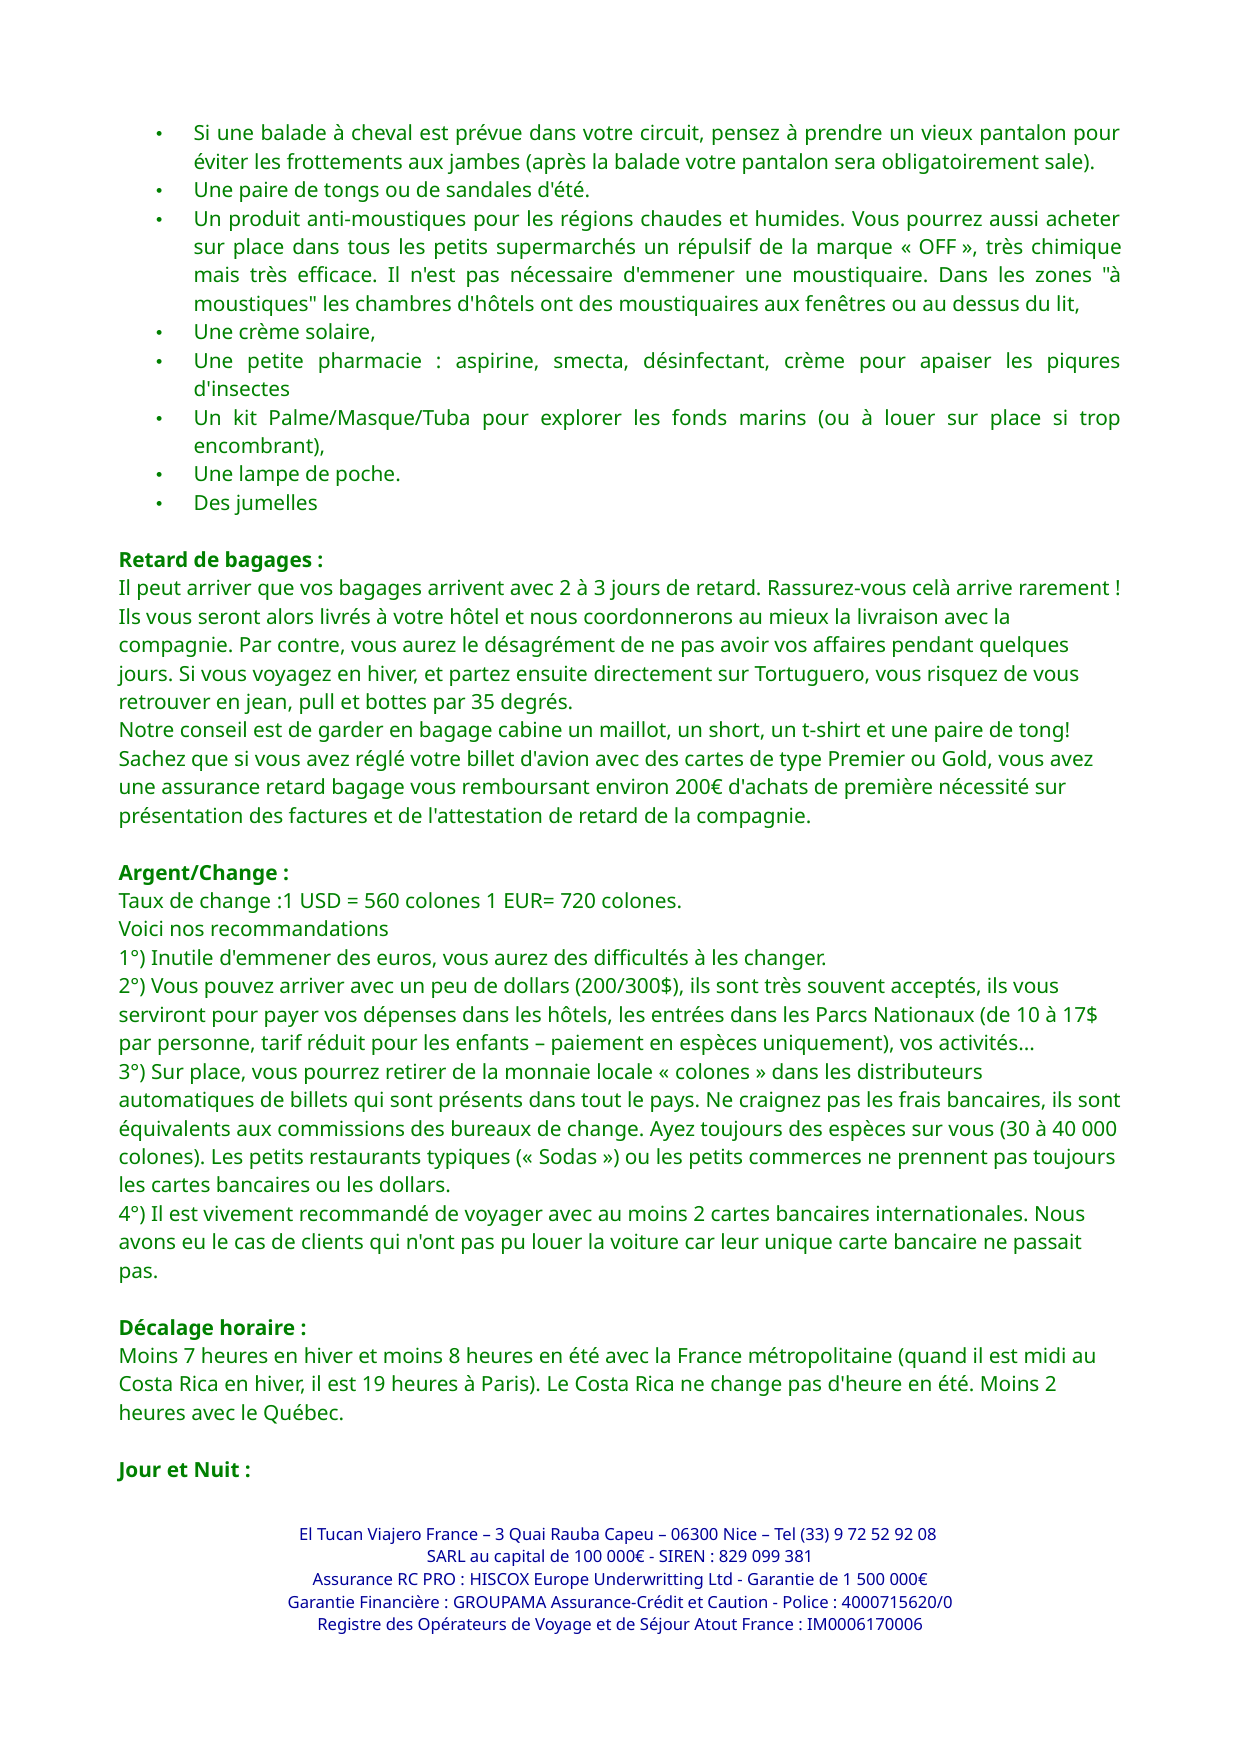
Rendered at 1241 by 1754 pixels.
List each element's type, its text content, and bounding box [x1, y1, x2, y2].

text Moins 7 heures en hiver et moins 8 heures en été avec la France métropolitaine (quand il est midi au Costa Rica en hiver, il est 19 heures à Paris). Le Costa Rica ne change pas d'heure en été. Moins 2 heures avec le Québec. [118, 1341, 1122, 1455]
text Décalage horaire : [118, 1313, 1122, 1341]
list Une lampe de poche. [156, 459, 1122, 488]
text Voici nos recommandations [118, 914, 1122, 943]
list Une crème solaire, [156, 317, 1122, 346]
list Un produit anti-moustiques pour les régions chaudes et humides. Vous pourrez aussi acheter sur place dans tous les petits supermarchés un répulsif de la marque « OFF », très chimique mais très efficace. Il n'est pas nécessaire d'emmener une moustiquaire. Dans les zones "à moustiques" les chambres d'hôtels ont des moustiquaires aux fenêtres ou au dessus du lit, [156, 204, 1122, 317]
list Si une balade à cheval est prévue dans votre circuit, pensez à prendre un vieux pantalon pour éviter les frottements aux jambes (après la balade votre pantalon sera obligatoirement sale). [156, 118, 1122, 175]
list Une paire de tongs ou de sandales d'été. [156, 175, 1122, 204]
text Retard de bagages : [118, 545, 1122, 573]
text Argent/Change : [118, 858, 1122, 886]
text Taux de change :1 USD = 560 colones 1 EUR= 720 colones. [118, 886, 1122, 914]
text 1°) Inutile d'emmener des euros, vous aurez des difficultés à les changer. [118, 943, 1122, 971]
text 2°) Vous pouvez arriver avec un peu de dollars (200/300$), ils sont très souvent acceptés, ils vous serviront pour payer vos dépenses dans les hôtels, les entrées dans les Parcs Nationaux (de 10 à 17$ par personne, tarif réduit pour les enfants – paiement en espèces uniquement), vos activités... [118, 971, 1122, 1057]
text Jour et Nuit : [118, 1455, 1122, 1483]
list Un kit Palme/Masque/Tuba pour explorer les fonds marins (ou à louer sur place si trop encombrant), [156, 403, 1122, 459]
list Une petite pharmacie : aspirine, smecta, désinfectant, crème pour apaiser les piqures d'insectes [156, 346, 1122, 403]
list Des jumelles [156, 488, 1122, 516]
text 4°) Il est vivement recommandé de voyager avec au moins 2 cartes bancaires internationales. Nous avons eu le cas de clients qui n'ont pas pu louer la voiture car leur unique carte bancaire ne passait pas. [118, 1199, 1122, 1284]
text Il peut arriver que vos bagages arrivent avec 2 à 3 jours de retard. Rassurez-vous celà arrive rarement ! Ils vous seront alors livrés à votre hôtel et nous coordonnerons au mieux la livraison avec la compagnie. Par contre, vous aurez le désagrément de ne pas avoir vos affaires pendant quelques jours. Si vous voyagez en hiver, et partez ensuite directement sur Tortuguero, vous risquez de vous retrouver en jean, pull et bottes par 35 degrés. Notre conseil est de garder en bagage cabine un maillot, un short, un t-shirt et une paire de tong! Sachez que si vous avez réglé votre billet d'avion avec des cartes de type Premier ou Gold, vous avez une assurance retard bagage vous remboursant environ 200€ d'achats de première nécessité sur présentation des factures et de l'attestation de retard de la compagnie. [118, 573, 1122, 829]
text 3°) Sur place, vous pourrez retirer de la monnaie locale « colones » dans les distributeurs automatiques de billets qui sont présents dans tout le pays. Ne craignez pas les frais bancaires, ils sont équivalents aux commissions des bureaux de change. Ayez toujours des espèces sur vous (30 à 40 000 colones). Les petits restaurants typiques (« Sodas ») ou les petits commerces ne prennent pas toujours les cartes bancaires ou les dollars. [118, 1057, 1122, 1199]
